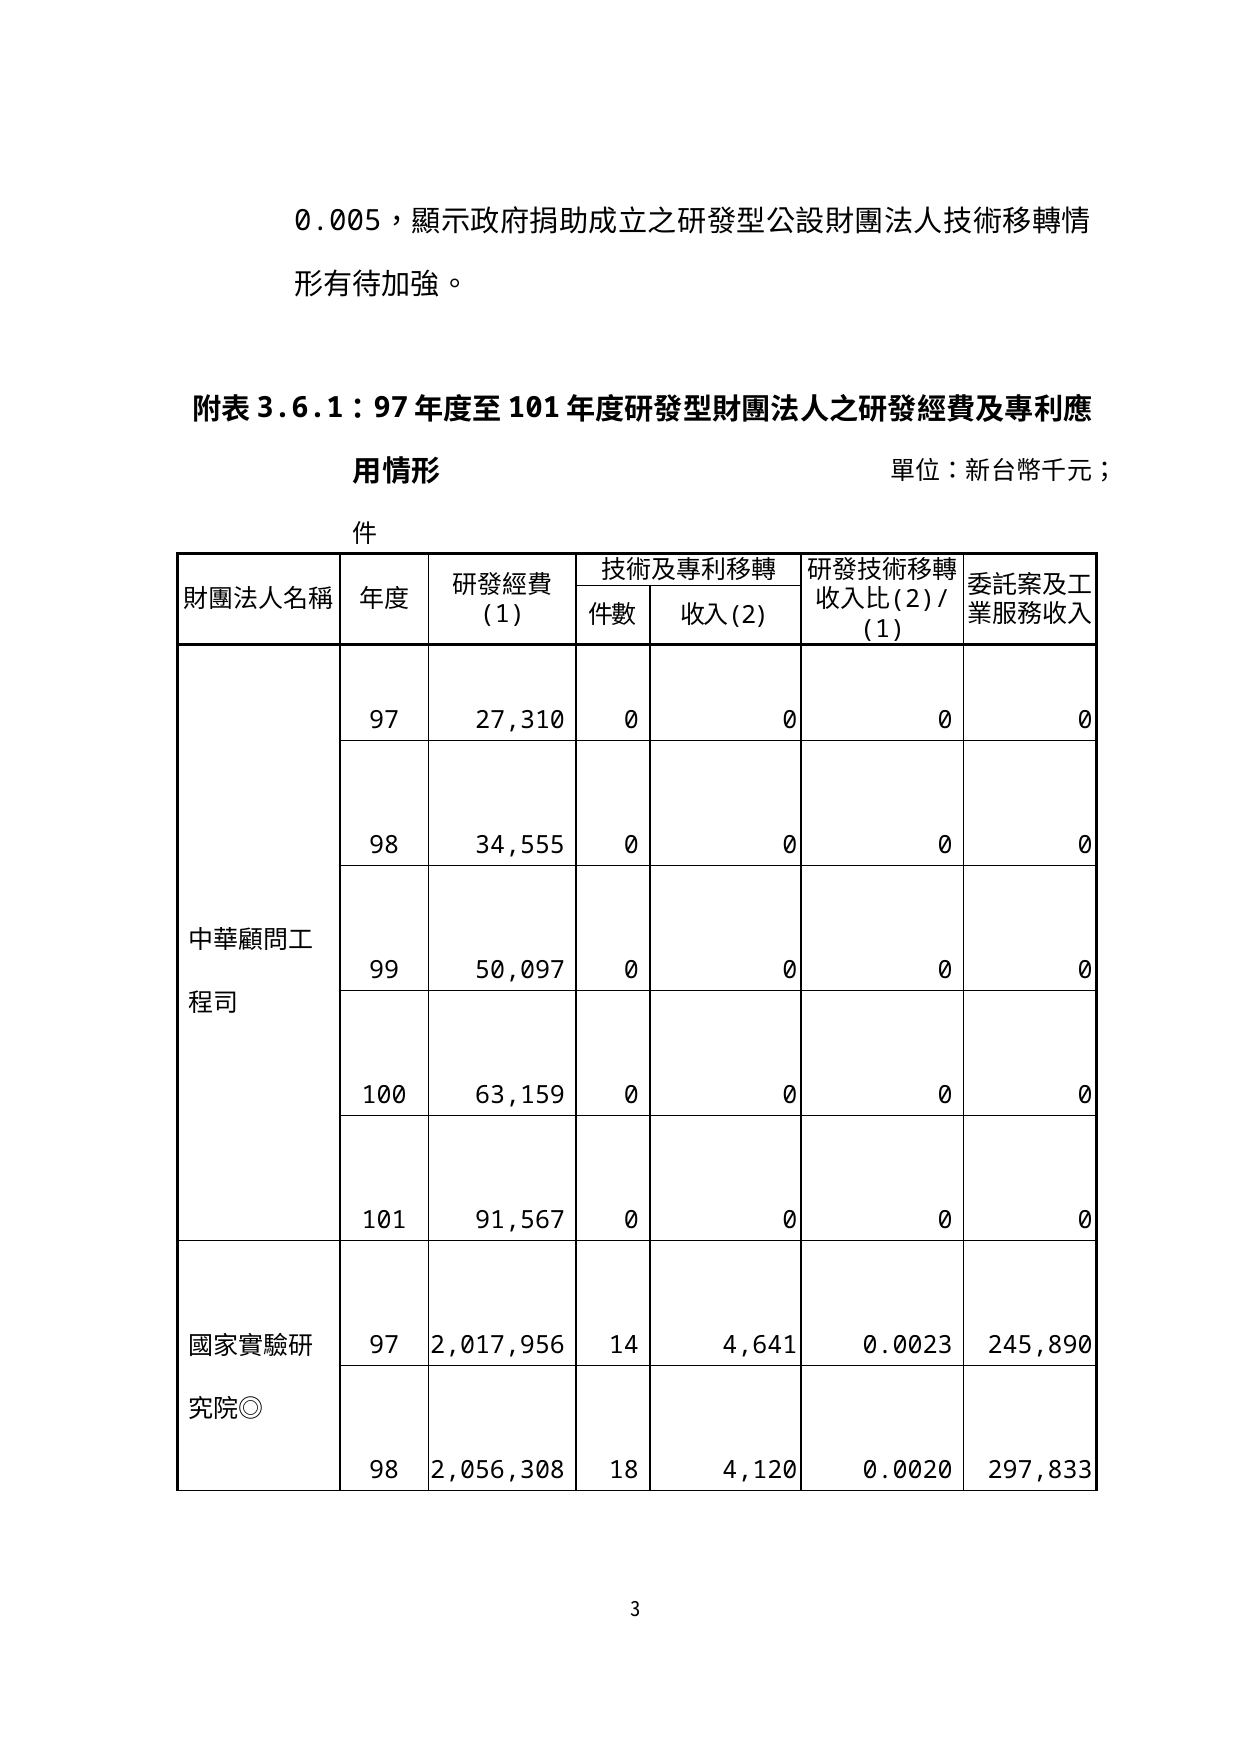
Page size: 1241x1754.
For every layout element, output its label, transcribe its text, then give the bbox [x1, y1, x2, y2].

text 附表3.6.1：97年度至101年度研發型財團法人之研發經費及專利應用情形 單位：新台幣千元；件 [192, 365, 1093, 552]
table_cell 中華顧問工程司 [179, 646, 339, 1240]
table_cell 27,310 [429, 646, 575, 740]
table_header 研發技術移轉收入比(2)/(1) [802, 555, 963, 643]
table_cell 0 [802, 741, 963, 865]
table_cell 0 [802, 866, 963, 990]
table_cell 245,890 [964, 1241, 1095, 1365]
table_cell 0 [802, 1116, 963, 1240]
table_cell 297,833 [964, 1366, 1095, 1490]
table_cell 0 [577, 866, 649, 990]
table_cell 0 [651, 991, 800, 1115]
text 0.005，顯示政府捐助成立之研發型公設財團法人技術移轉情形有待加強。 [265, 177, 1093, 302]
table_cell 0 [577, 1116, 649, 1240]
table_cell 98 [341, 1366, 428, 1490]
table_cell 50,097 [429, 866, 575, 990]
table_header 技術及專利移轉 [577, 555, 800, 584]
table_cell 0 [577, 991, 649, 1115]
table_cell 0 [651, 741, 800, 865]
table_header 年度 [341, 555, 428, 643]
table_cell 0 [651, 646, 800, 740]
table_cell 件數 [577, 586, 649, 643]
table_cell 0 [651, 1116, 800, 1240]
table_cell 97 [341, 1241, 428, 1365]
table_cell 0 [964, 1116, 1095, 1240]
table_cell 98 [341, 741, 428, 865]
table_cell 收入(2) [651, 586, 800, 643]
table_cell 91,567 [429, 1116, 575, 1240]
table_cell 0.0020 [802, 1366, 963, 1490]
table_cell 0 [964, 646, 1095, 740]
table_cell 0 [651, 866, 800, 990]
table_cell 99 [341, 866, 428, 990]
table_cell 97 [341, 646, 428, 740]
table_cell 0 [964, 866, 1095, 990]
table_cell 4,641 [651, 1241, 800, 1365]
table_cell 0 [964, 991, 1095, 1115]
table_cell 2,056,308 [429, 1366, 575, 1490]
table_cell 0 [577, 646, 649, 740]
table_cell 101 [341, 1116, 428, 1240]
table_cell 100 [341, 991, 428, 1115]
table_cell 4,120 [651, 1366, 800, 1490]
table_header 研發經費 (1) [429, 555, 575, 643]
table_cell 34,555 [429, 741, 575, 865]
table_cell 18 [577, 1366, 649, 1490]
table_cell 0 [577, 741, 649, 865]
table_cell 0 [802, 646, 963, 740]
table_cell 國家實驗研究院◎ [179, 1241, 339, 1490]
table_cell 14 [577, 1241, 649, 1365]
table_cell 2,017,956 [429, 1241, 575, 1365]
table_header 財團法人名稱 [179, 555, 339, 643]
table_cell 0 [964, 741, 1095, 865]
table_cell 63,159 [429, 991, 575, 1115]
table_cell 0.0023 [802, 1241, 963, 1365]
table_header 委託案及工業服務收入 [964, 555, 1095, 643]
table_cell 0 [802, 991, 963, 1115]
